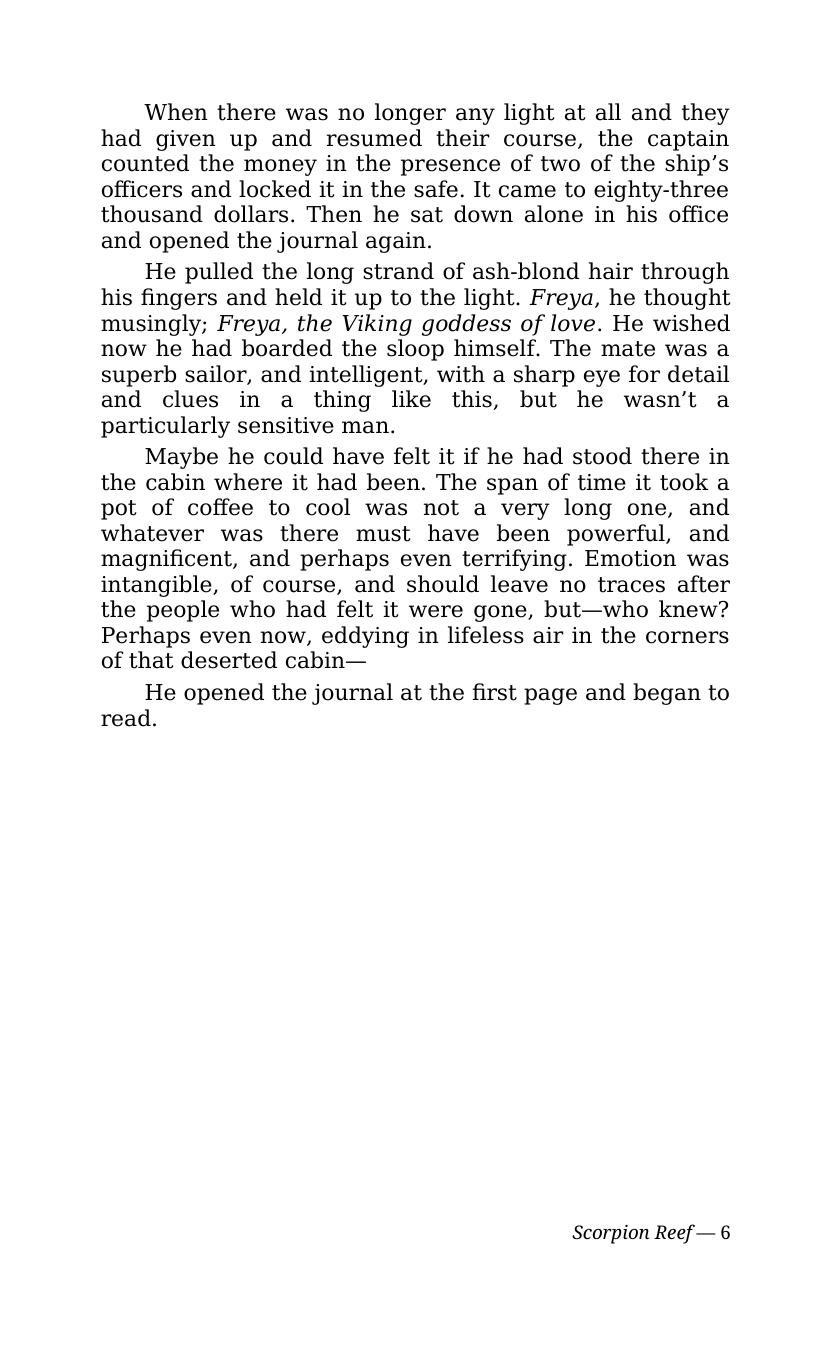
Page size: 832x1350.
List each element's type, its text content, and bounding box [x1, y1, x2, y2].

text When there was no longer any light at all and they had given up and resumed their course, the captain counted the money in the presence of two of the ship’s officers and locked it in the safe. It came to eighty-three thousand dollars. Then he sat down alone in his office and opened the journal again. [101, 101, 731, 254]
text Maybe he could have felt it if he had stood there in the cabin where it had been. The span of time it took a pot of coffee to cool was not a very long one, and whatever was there must have been powerful, and magnificent, and perhaps even terrifying. Emotion was intangible, of course, and should leave no traces after the people who had felt it were gone, but—who knew? Perhaps even now, eddying in lifeless air in the corners of that deserted cabin— [101, 444, 731, 674]
text He opened the journal at the first page and began to read. [101, 680, 731, 731]
text He pulled the long strand of ash-blond hair through his fingers and held it up to the light. Freya, he thought musingly; Freya, the Viking goddess of love. He wished now he had boarded the sloop himself. The mate was a superb sailor, and intelligent, with a sharp eye for detail and clues in a thing like this, but he wasn’t a particularly sensitive man. [101, 260, 731, 438]
